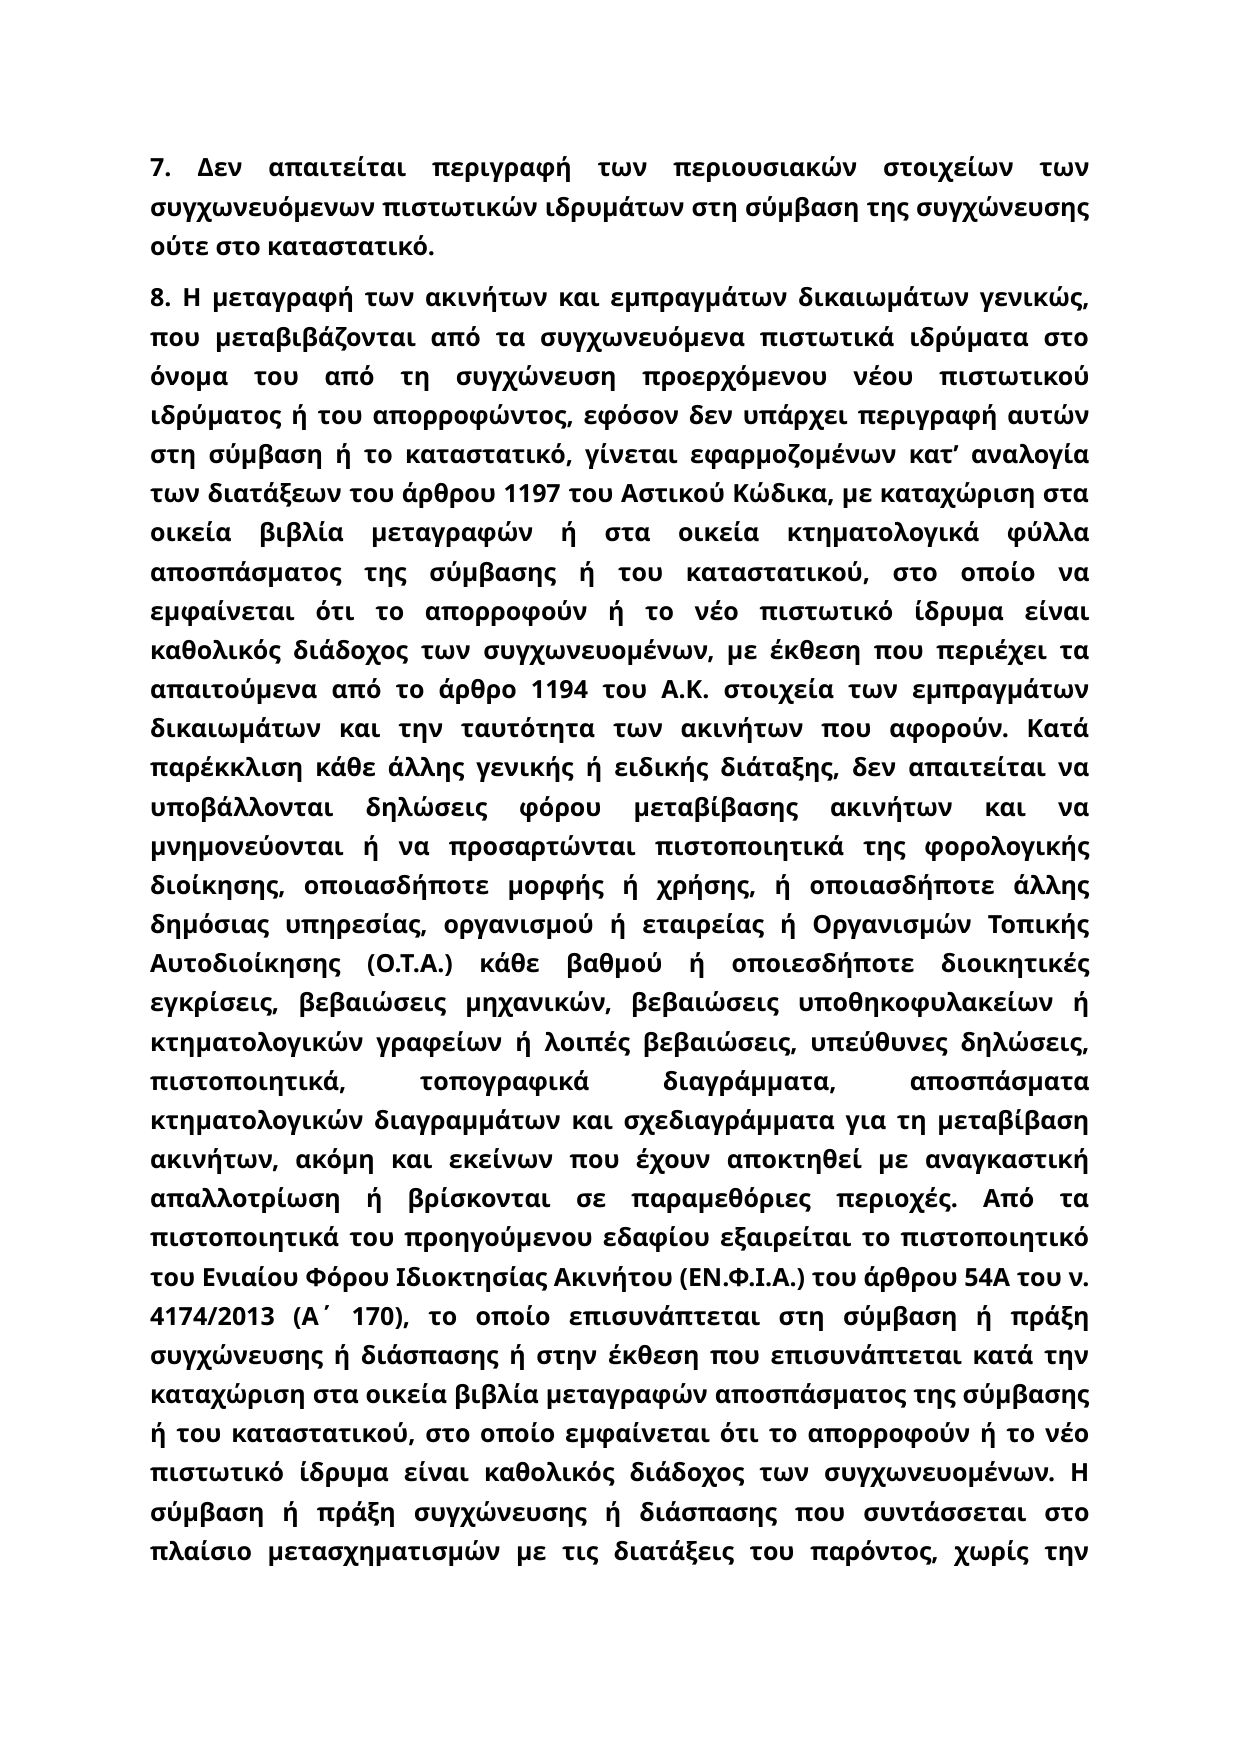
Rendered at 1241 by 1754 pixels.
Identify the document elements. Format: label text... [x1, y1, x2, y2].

text 8. Η μεταγραφή των ακινήτων και εμπραγμάτων δικαιωμάτων γενικώς, που μεταβιβάζονται από τα συγχωνευόμενα πιστωτικά ιδρύματα στο όνομα του από τη συγχώνευση προερχόμενου νέου πιστωτικού ιδρύματος ή του απορροφώντος, εφόσον δεν υπάρχει περιγραφή αυτών στη σύμβαση ή το καταστατικό, γίνεται εφαρμοζομένων κατ’ αναλογία των διατάξεων του άρθρου 1197 του Αστικού Κώδικα, με καταχώριση στα οικεία βιβλία μεταγραφών ή στα οικεία κτηματολογικά φύλλα αποσπάσματος της σύμβασης ή του καταστατικού, στο οποίο να εμφαίνεται ότι το απορροφούν ή το νέο πιστωτικό ίδρυμα είναι καθολικός διάδοχος των συγχωνευομένων, με έκθεση που περιέχει τα απαιτούμενα από το άρθρο 1194 του Α.Κ. στοιχεία των εμπραγμάτων δικαιωμάτων και την ταυτότητα των ακινήτων που αφορούν. Κατά παρέκκλιση κάθε άλλης γενικής ή ειδικής διάταξης, δεν απαιτείται να υποβάλλονται δηλώσεις φόρου μεταβίβασης ακινήτων και να μνημονεύονται ή να προσαρτώνται πιστοποιητικά της φορολογικής διοίκησης, οποιασδήποτε μορφής ή χρήσης, ή οποιασδήποτε άλλης δημόσιας υπηρεσίας, οργανισμού ή εταιρείας ή Οργανισμών Τοπικής Αυτοδιοίκησης (Ο.Τ.Α.) κάθε βαθμού ή οποιεσδήποτε διοικητικές εγκρίσεις, βεβαιώσεις μηχανικών, βεβαιώσεις υποθηκοφυλακείων ή κτηματολογικών γραφείων ή λοιπές βεβαιώσεις, υπεύθυνες δηλώσεις, πιστοποιητικά, τοπογραφικά διαγράμματα, αποσπάσματα κτηματολογικών διαγραμμάτων και σχεδιαγράμματα για τη μεταβίβαση ακινήτων, ακόμη και εκείνων που έχουν αποκτηθεί με αναγκαστική απαλλοτρίωση ή βρίσκονται σε παραμεθόριες περιοχές. Από τα πιστοποιητικά του προηγούμενου εδαφίου εξαιρείται το πιστοποιητικό του Ενιαίου Φόρου Ιδιοκτησίας Ακινήτου (ΕΝ.Φ.Ι.Α.) του άρθρου 54Α του ν. 4174/2013 (Α΄ 170), το οποίο επισυνάπτεται στη σύμβαση ή πράξη συγχώνευσης ή διάσπασης ή στην έκθεση που επισυνάπτεται κατά την καταχώριση στα οικεία βιβλία μεταγραφών αποσπάσματος της σύμβασης ή του καταστατικού, στο οποίο εμφαίνεται ότι το απορροφούν ή το νέο πιστωτικό ίδρυμα είναι καθολικός διάδοχος των συγχωνευομένων. Η σύμβαση ή πράξη συγχώνευσης ή διάσπασης που συντάσσεται στο πλαίσιο μετασχηματισμών με τις διατάξεις του παρόντος, χωρίς την [150, 280, 1090, 1567]
text 7. Δεν απαιτείται περιγραφή των περιουσιακών στοιχείων των συγχωνευόμενων πιστωτικών ιδρυμάτων στη σύμβαση της συγχώνευσης ούτε στο καταστατικό. [150, 150, 1090, 262]
